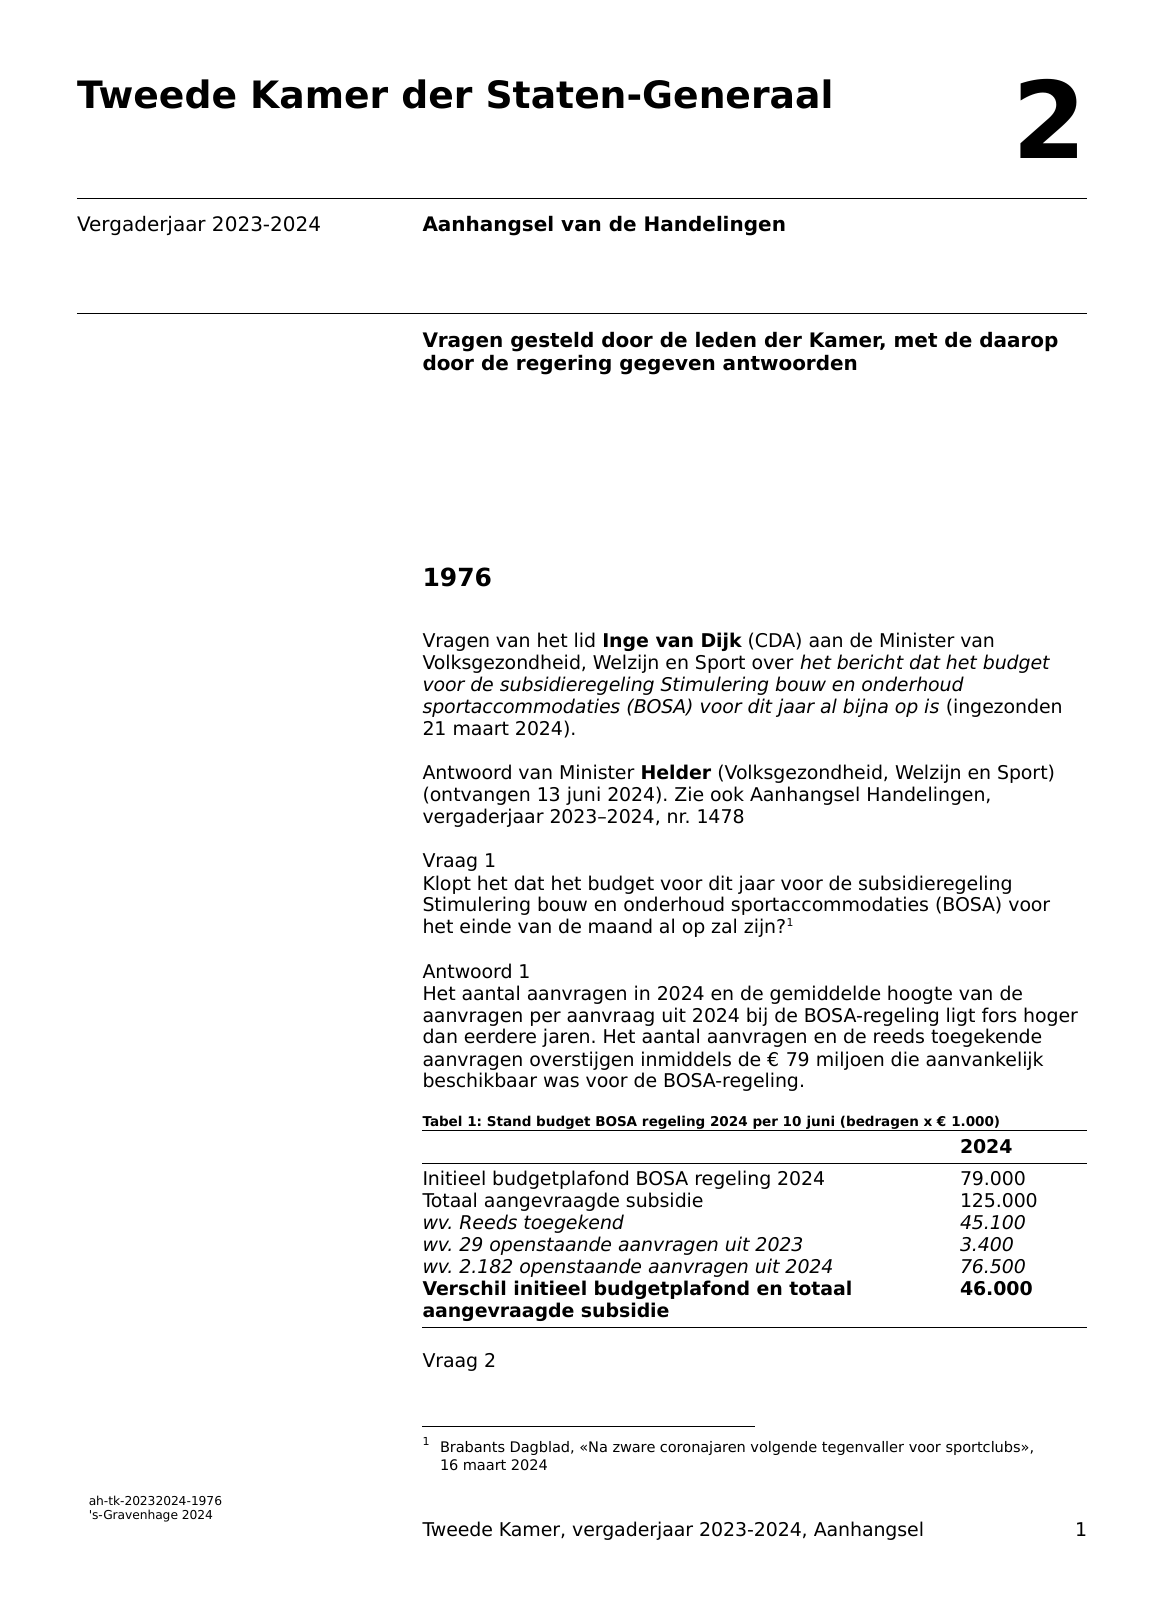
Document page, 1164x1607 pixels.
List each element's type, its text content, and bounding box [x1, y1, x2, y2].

text Brabants Dagblad, «Na zware coronajaren volgende tegenvaller voor sportclubs», 16 maart 2024 [422, 1435, 1087, 1474]
table_cell 3.400 [954, 1234, 1087, 1256]
table_cell [77, 314, 422, 375]
table_cell 45.100 [954, 1212, 1087, 1234]
table_cell Initieel budgetplafond BOSA regeling 2024 [422, 1164, 954, 1190]
table_cell 2024 [954, 1131, 1087, 1162]
text Vraag 1 [422, 850, 1087, 872]
table_cell Vergaderjaar 2023-2024 [77, 199, 422, 313]
text Klopt het dat het budget voor dit jaar voor de subsidieregeling Stimulering bouw en onderhoud sportaccommodaties (BOSA) voor het einde van de maand al op zal zijn? [422, 872, 1087, 938]
table_cell wv. 2.182 openstaande aanvragen uit 2024 [422, 1256, 954, 1278]
table_cell wv. 29 openstaande aanvragen uit 2023 [422, 1234, 954, 1256]
table_cell Vragen gesteld door de leden der Kamer, met de daarop door de regering gegeven antwoorden [422, 314, 1087, 375]
text 's-Gravenhage 2024 [88, 1508, 323, 1522]
table_header Tweede Kamer der Staten-Generaal [77, 59, 886, 198]
text Antwoord van Minister Helder (Volksgezondheid, Welzijn en Sport) (ontvangen 13 juni 2024). Zie ook Aanhangsel Handelingen, vergaderjaar 2023–2024, nr. 1478 [422, 762, 1087, 828]
text ah-tk-20232024-1976 [88, 1494, 323, 1508]
table_cell Totaal aangevraagde subsidie [422, 1190, 954, 1212]
table_cell [422, 1131, 954, 1162]
table_cell 76.500 [954, 1256, 1087, 1278]
table_cell Aanhangsel van de Handelingen [422, 199, 1087, 313]
text Antwoord 1 [422, 961, 1087, 982]
text 1976 [422, 563, 1087, 592]
table_cell 46.000 [954, 1278, 1087, 1327]
table_cell 79.000 [954, 1164, 1087, 1190]
table_cell 125.000 [954, 1190, 1087, 1212]
text Vragen van het lid Inge van Dijk (CDA) aan de Minister van Volksgezondheid, Welzijn en Sport over het bericht dat het budget voor de subsidieregeling Stimulering bouw en onderhoud sportaccommodaties (BOSA) voor dit jaar al bijna op is (ingezonden 21 maart 2024). [422, 630, 1087, 740]
table_cell wv. Reeds toegekend [422, 1212, 954, 1234]
text Vraag 2 [422, 1350, 1087, 1372]
table_cell Verschil initieel budgetplafond en totaal aangevraagde subsidie [422, 1278, 954, 1327]
text Het aantal aanvragen in 2024 en de gemiddelde hoogte van de aanvragen per aanvraag uit 2024 bij de BOSA-regeling ligt fors hoger dan eerdere jaren. Het aantal aanvragen en de reeds toegekende aanvragen overstijgen inmiddels de € 79 miljoen die aanvankelijk beschikbaar was voor de BOSA-regeling. [422, 982, 1087, 1092]
table_header 2 [886, 59, 1087, 198]
table_header Tabel 1: Stand budget BOSA regeling 2024 per 10 juni (bedragen x € 1.000) [422, 1114, 1087, 1130]
